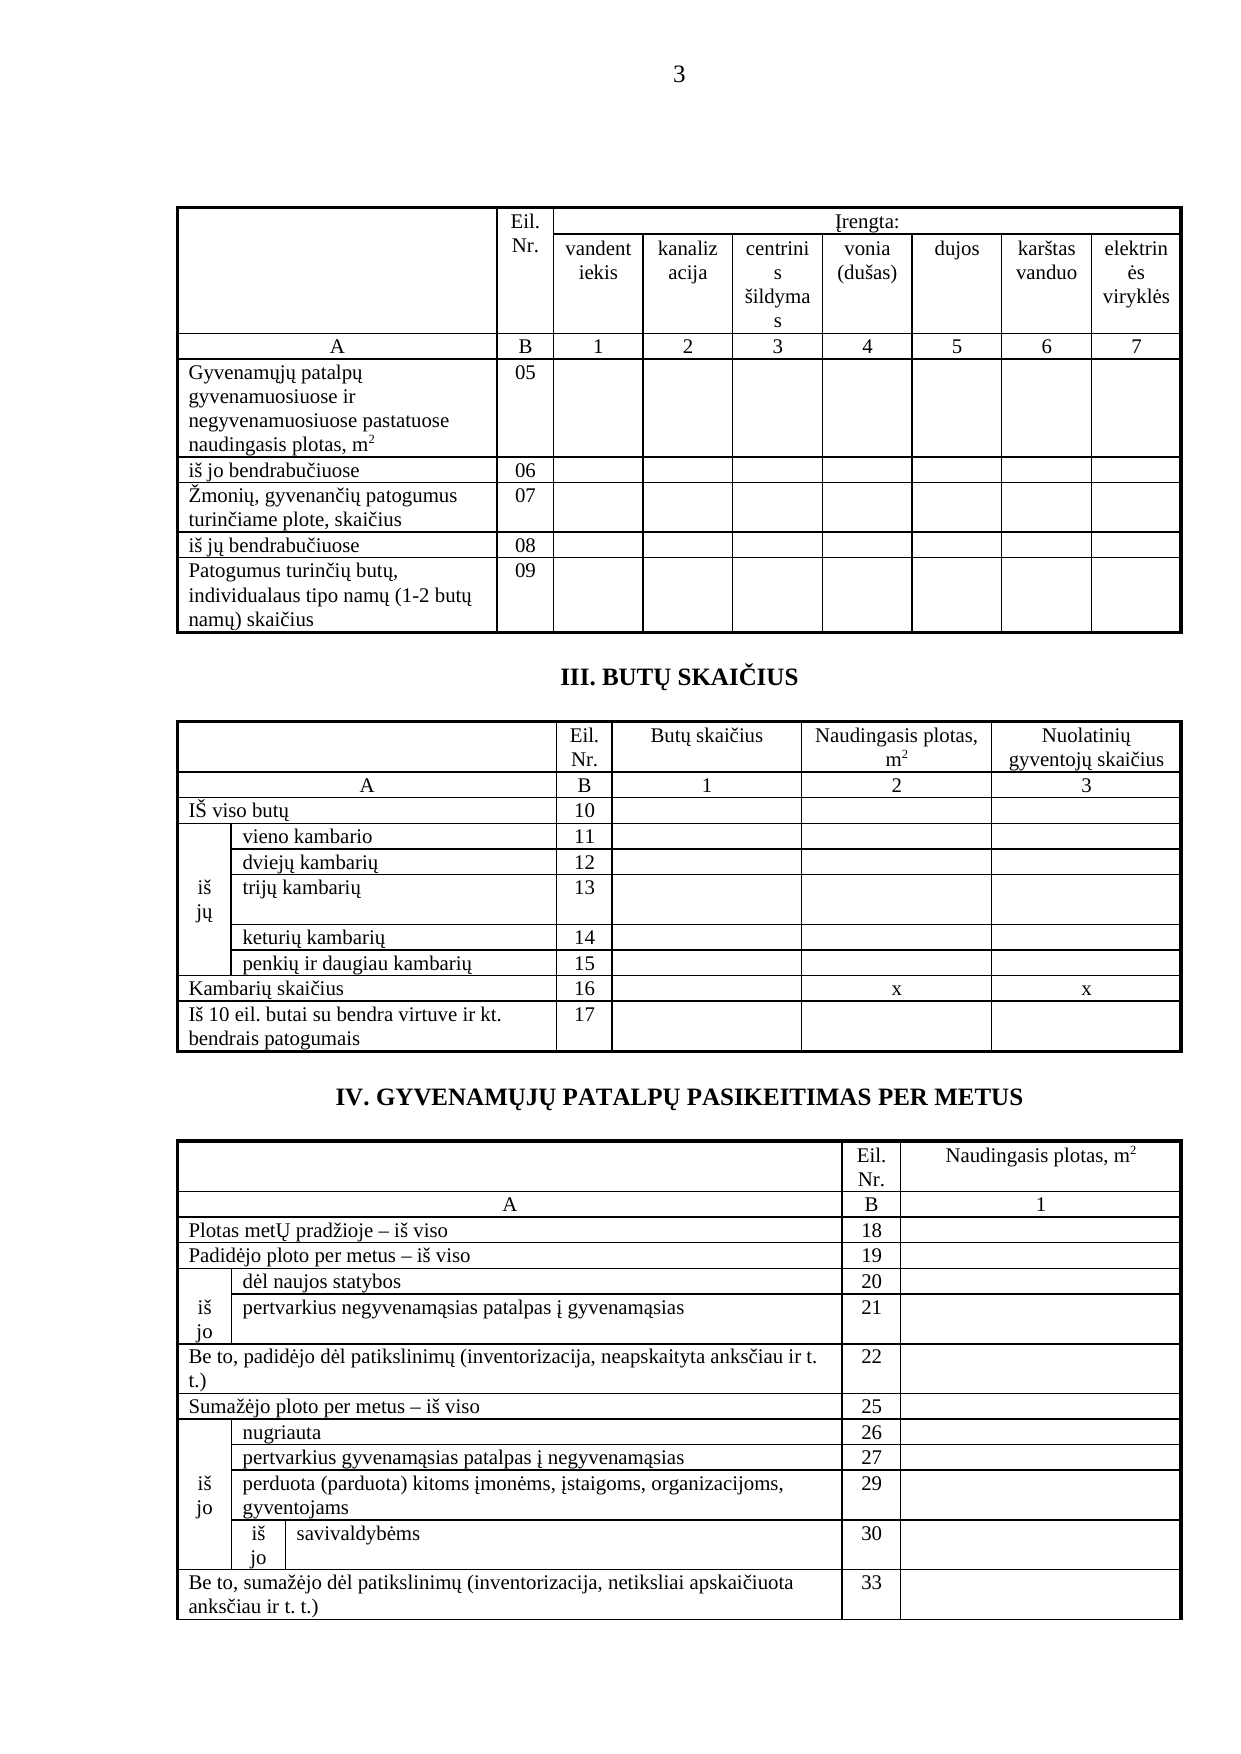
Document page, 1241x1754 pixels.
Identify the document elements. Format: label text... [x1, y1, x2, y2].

table_cell 20 [843, 1269, 900, 1293]
table_cell 1 [901, 1192, 1179, 1216]
table_cell 18 [843, 1218, 900, 1242]
table_cell [913, 483, 1001, 531]
table_cell Iš 10 eil. butai su bendra virtuve ir kt. bendrais patogumais [179, 1002, 556, 1050]
table_cell 4 [823, 334, 911, 358]
table_cell [613, 824, 801, 848]
table_header [179, 209, 496, 332]
table_cell [992, 1002, 1179, 1050]
table_cell savivaldybėms [286, 1521, 841, 1569]
table_cell [901, 1471, 1179, 1519]
table_cell perduota (parduota) kitoms įmonėms, įstaigoms, organizacijoms, gyventojams [232, 1471, 841, 1519]
table_cell Padidėjo ploto per metus – iš viso [179, 1243, 841, 1267]
table_cell [733, 458, 822, 482]
table_cell dujos [913, 235, 1001, 332]
table_cell Kambarių skaičius [179, 976, 556, 1000]
table_cell A [179, 1192, 841, 1216]
table_cell [179, 1420, 231, 1444]
table_cell [733, 533, 822, 557]
table_header Įrengta: [554, 209, 1179, 233]
table_cell [1092, 458, 1179, 482]
table_cell 29 [843, 1471, 900, 1519]
table_header Naudingasis plotas, m2 [802, 723, 991, 771]
table_cell IŠ viso butų [179, 798, 556, 822]
table_cell x [992, 976, 1179, 1000]
table_cell iš jų [179, 874, 230, 923]
table_cell 11 [557, 824, 611, 848]
table_cell [992, 875, 1179, 923]
table_cell dėl naujos statybos [232, 1269, 841, 1293]
table_cell keturių kambarių [232, 925, 556, 949]
table_cell 10 [557, 798, 611, 822]
table_cell vonia (dušas) [823, 235, 911, 332]
table_cell [901, 1295, 1179, 1343]
table_cell [554, 360, 642, 456]
table_cell [823, 360, 911, 456]
table_cell Be to, padidėjo dėl patikslinimų (inventorizacija, neapskaityta anksčiau ir t. t.) [179, 1345, 841, 1392]
table_cell 16 [557, 976, 611, 1000]
table_cell [179, 1519, 231, 1569]
table_cell 3 [733, 334, 822, 358]
table_cell 25 [843, 1394, 900, 1418]
table_cell [613, 976, 801, 1000]
table_cell [613, 850, 801, 874]
table_cell pertvarkius negyvenamąsias patalpas į gyvenamąsias [232, 1295, 841, 1343]
table_cell iš jo [232, 1521, 285, 1569]
table_cell 17 [557, 1002, 611, 1050]
table_cell Be to, sumažėjo dėl patikslinimų (inventorizacija, netiksliai apskaičiuota anksčiau ir t. t.) [179, 1570, 841, 1618]
table_cell nugriauta [232, 1420, 841, 1444]
table_cell [992, 850, 1179, 874]
table_cell vieno kambario [232, 824, 556, 848]
table_cell [992, 798, 1179, 822]
table_cell 3 [992, 773, 1179, 797]
table_cell dviejų kambarių [232, 850, 556, 874]
table_cell elektrinės viryklės [1092, 235, 1179, 332]
table_cell [913, 360, 1001, 456]
table_cell [901, 1394, 1179, 1418]
table_cell [823, 483, 911, 531]
table_cell karštas vanduo [1002, 235, 1091, 332]
table_cell [1092, 360, 1179, 456]
table_cell vandentiekis [554, 235, 642, 332]
table_cell iš jo bendrabučiuose [179, 458, 496, 482]
table_cell kanalizacija [644, 235, 732, 332]
table_cell [179, 848, 230, 874]
table_cell B [498, 334, 553, 358]
table_cell [554, 483, 642, 531]
table_cell [823, 458, 911, 482]
table_cell 26 [843, 1420, 900, 1444]
table_cell pertvarkius gyvenamąsias patalpas į negyvenamąsias [232, 1445, 841, 1469]
table_cell [802, 798, 991, 822]
table_cell penkių ir daugiau kambarių [232, 951, 556, 975]
table_cell 09 [498, 558, 553, 631]
table_cell [901, 1570, 1179, 1618]
table_cell [913, 533, 1001, 557]
table_cell [802, 824, 991, 848]
table_cell [1002, 483, 1091, 531]
table_cell 1 [613, 773, 801, 797]
table_cell [901, 1521, 1179, 1569]
table_header Butų skaičius [613, 723, 801, 771]
table_cell [802, 850, 991, 874]
table_cell [554, 558, 642, 631]
table_cell Patogumus turinčių butų, individualaus tipo namų (1-2 butų namų) skaičius [179, 558, 496, 631]
table_cell iš jo [179, 1469, 231, 1519]
table_cell 30 [843, 1521, 900, 1569]
table_header Nuolatinių gyventojų skaičius [992, 723, 1179, 771]
table_cell [901, 1269, 1179, 1293]
table_cell 15 [557, 951, 611, 975]
table_cell [644, 558, 732, 631]
table_cell Plotas metŲ pradžioje – iš viso [179, 1218, 841, 1242]
table_cell [823, 558, 911, 631]
table_cell [823, 533, 911, 557]
table_cell [802, 925, 991, 949]
text IV. gyvenamŲjŲ patalpŲ PASIKEITIMAS PER METUS [177, 1082, 1181, 1111]
table_cell [613, 875, 801, 923]
table_cell [992, 951, 1179, 975]
table_cell 5 [913, 334, 1001, 358]
table_cell [179, 824, 230, 848]
table_cell 14 [557, 925, 611, 949]
table_header Eil. Nr. [843, 1143, 900, 1191]
table_header Eil. Nr. [557, 723, 611, 771]
table_cell [1002, 533, 1091, 557]
table_cell [1002, 558, 1091, 631]
table_cell 21 [843, 1295, 900, 1343]
table_cell 05 [498, 360, 553, 456]
table_cell [802, 875, 991, 923]
table_cell [179, 949, 230, 975]
table_header [179, 1143, 841, 1191]
table_cell [644, 533, 732, 557]
table_cell [802, 951, 991, 975]
table_cell 22 [843, 1345, 900, 1392]
table_cell [901, 1243, 1179, 1267]
table_cell 19 [843, 1243, 900, 1267]
table_cell B [557, 773, 611, 797]
table_cell Sumažėjo ploto per metus – iš viso [179, 1394, 841, 1418]
table_cell [613, 798, 801, 822]
table_cell [179, 1269, 231, 1293]
table_cell [179, 1444, 231, 1469]
table_cell [554, 458, 642, 482]
table_cell [1092, 558, 1179, 631]
table_cell [733, 558, 822, 631]
table_cell [613, 1002, 801, 1050]
table_cell [992, 925, 1179, 949]
table_cell 1 [554, 334, 642, 358]
table_cell iš jų bendrabučiuose [179, 533, 496, 557]
table_cell A [179, 773, 556, 797]
table_cell Gyvenamųjų patalpų gyvenamuosiuose ir negyvenamuosiuose pastatuose naudingasis plotas, m2 [179, 360, 496, 456]
table_cell [901, 1218, 1179, 1242]
table_cell B [843, 1192, 900, 1216]
table_cell 07 [498, 483, 553, 531]
table_cell iš jo [179, 1293, 231, 1343]
table_cell [901, 1345, 1179, 1392]
table_cell 12 [557, 850, 611, 874]
table_cell [913, 458, 1001, 482]
table_cell [1092, 483, 1179, 531]
table_cell [802, 1002, 991, 1050]
table_cell 33 [843, 1570, 900, 1618]
table_cell [613, 925, 801, 949]
table_cell [992, 824, 1179, 848]
table_cell [554, 533, 642, 557]
table_cell [644, 360, 732, 456]
table_header Eil. Nr. [498, 209, 553, 332]
table_cell [901, 1420, 1179, 1444]
table_cell 6 [1002, 334, 1091, 358]
table_cell [644, 458, 732, 482]
table_cell [644, 483, 732, 531]
text III. BUTŲ SKAIČIUS [177, 662, 1181, 691]
table_cell [1092, 533, 1179, 557]
table_cell 06 [498, 458, 553, 482]
table_cell 2 [802, 773, 991, 797]
table_cell [179, 924, 230, 949]
table_cell A [179, 334, 496, 358]
table_header [179, 723, 556, 771]
table_cell 08 [498, 533, 553, 557]
table_cell [613, 951, 801, 975]
table_cell [1002, 458, 1091, 482]
table_cell x [802, 976, 991, 1000]
table_cell 13 [557, 875, 611, 923]
table_cell [733, 360, 822, 456]
table_cell [1002, 360, 1091, 456]
table_cell 2 [644, 334, 732, 358]
table_cell trijų kambarių [232, 875, 556, 923]
table_cell 27 [843, 1445, 900, 1469]
table_cell centrinis šildymas [733, 235, 822, 332]
table_cell 7 [1092, 334, 1179, 358]
table_cell Žmonių, gyvenančių patogumus turinčiame plote, skaičius [179, 483, 496, 531]
table_header Naudingasis plotas, m2 [901, 1143, 1179, 1191]
table_cell [913, 558, 1001, 631]
table_cell [733, 483, 822, 531]
table_cell [901, 1445, 1179, 1469]
